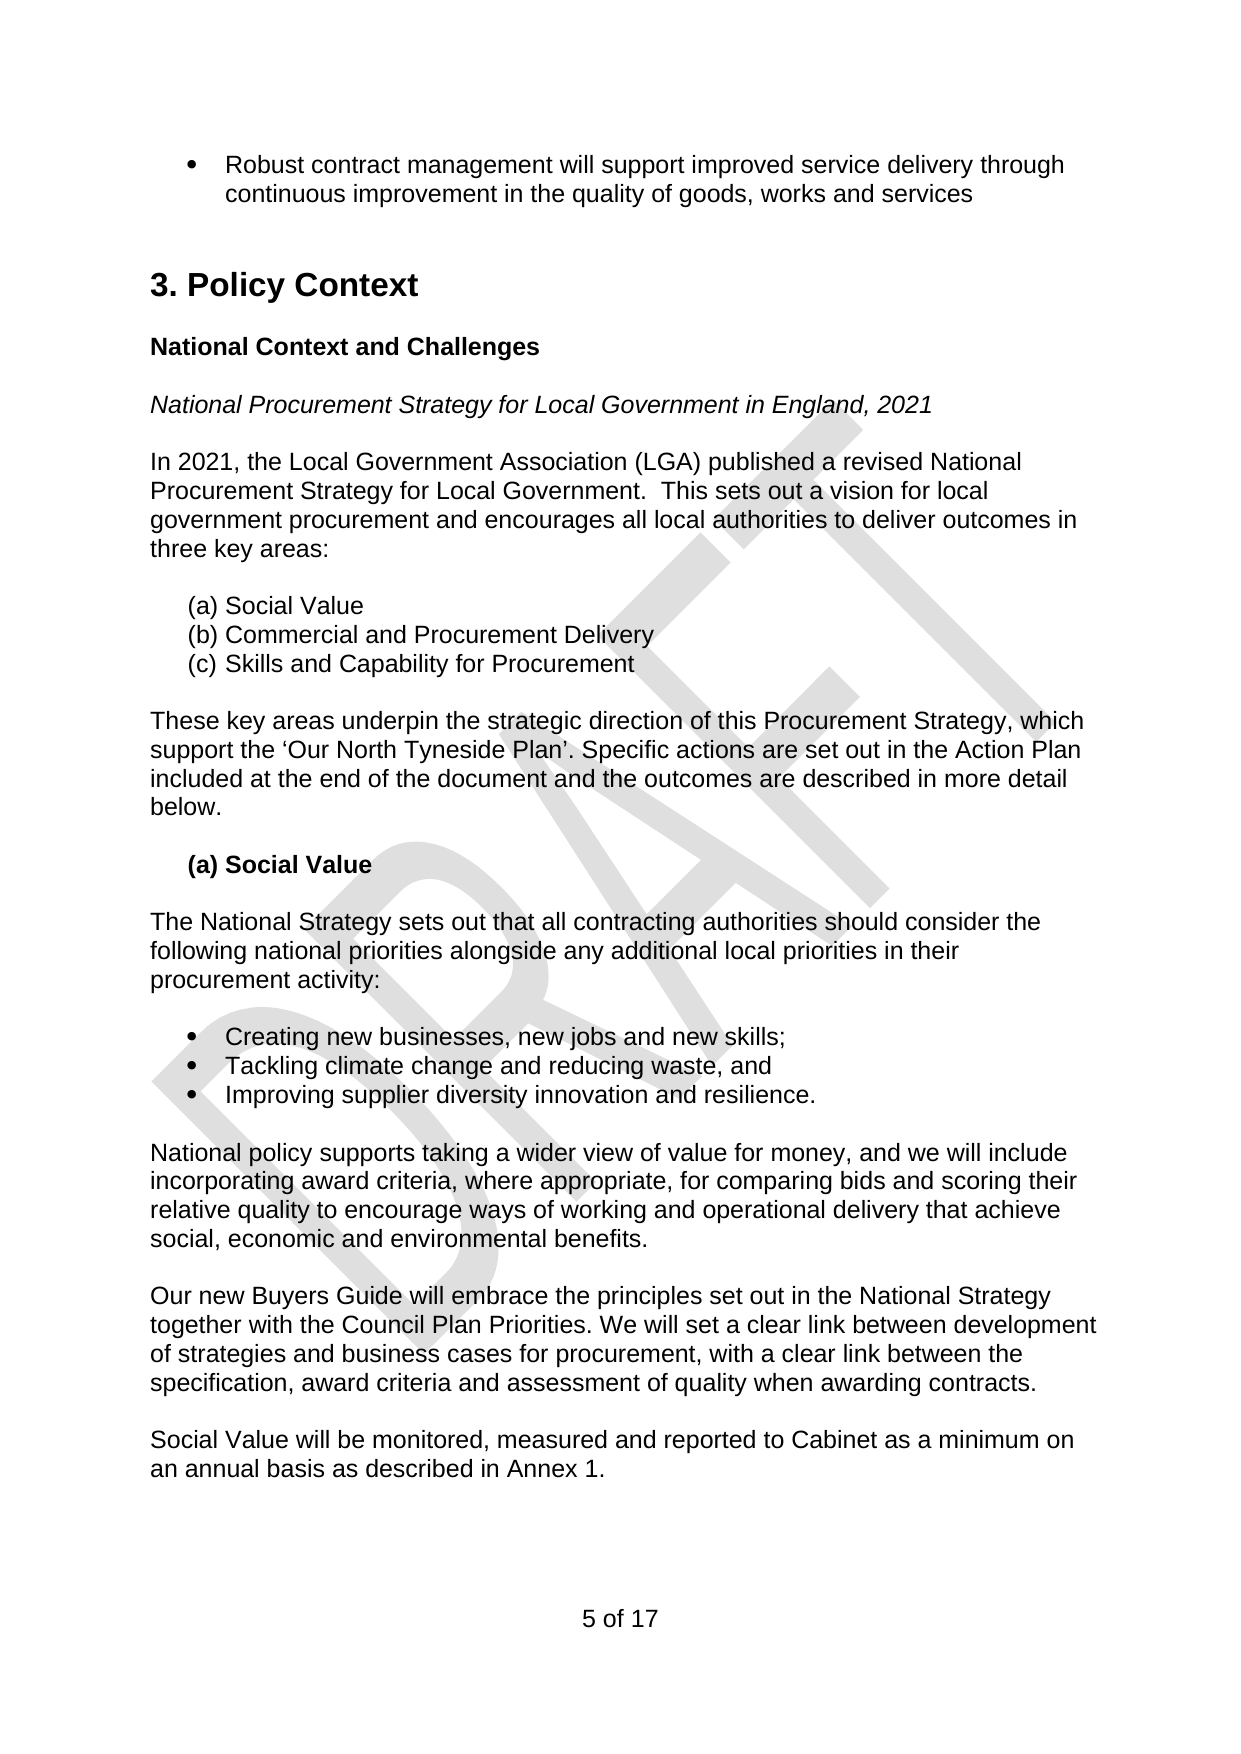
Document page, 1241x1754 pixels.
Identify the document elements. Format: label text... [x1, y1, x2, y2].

list Social Value [187, 850, 383, 878]
list Creating new businesses, new jobs and new skills; [502, 1024, 581, 1051]
list [454, 850, 590, 878]
list Improving supplier diversity innovation and resilience. [496, 1080, 1107, 1109]
text These key areas underpin the strategic direction of this Procurement Strategy, which support the ‘Our North Tyneside Plan’. Specific actions are set out in the Action Plan included at the end of the document and the outcomes are described in more detail below. [150, 706, 781, 821]
list Tackling climate change and reducing waste, and [213, 1051, 355, 1080]
list [853, 850, 1107, 878]
list Commercial and Procurement Delivery [187, 620, 611, 648]
text The National Strategy sets out that all contracting authorities should consider the following national priorities alongside any additional local priorities in their procurement activity: [354, 907, 512, 993]
list Tackling climate change and reducing waste, and [484, 1051, 639, 1080]
list Creating new businesses, new jobs and new skills; [323, 1022, 424, 1051]
text National policy supports taking a wider view of value for money, and we will include incorporating award criteria, where appropriate, for comparing bids and scoring their relative quality to encourage ways of working and operational delivery that achieve social, economic and environmental benefits. [249, 1138, 461, 1253]
list Tackling climate change and reducing waste, and [368, 1051, 453, 1080]
text In 2021, the Local Government Association (LGA) published a revised National Procurement Strategy for Local Government. This sets out a vision for local government procurement and encourages all local authorities to deliver outcomes in three key areas: [815, 447, 1107, 562]
text National Procurement Strategy for Local Government in England, 2021 [150, 390, 1107, 418]
text 3. Policy Context [150, 265, 1107, 303]
text The National Strategy sets out that all contracting authorities should consider the following national priorities alongside any additional local priorities in their procurement activity: [520, 907, 664, 993]
list Commercial and Procurement Delivery [649, 620, 941, 648]
list [983, 648, 1107, 677]
list Creating new businesses, new jobs and new skills; [592, 1022, 701, 1051]
text These key areas underpin the strategic direction of this Procurement Strategy, which support the ‘Our North Tyneside Plan’. Specific actions are set out in the Action Plan included at the end of the document and the outcomes are described in more detail below. [543, 756, 640, 821]
text National policy supports taking a wider view of value for money, and we will include incorporating award criteria, where appropriate, for comparing bids and scoring their relative quality to encourage ways of working and operational delivery that achieve social, economic and environmental benefits. [150, 1138, 321, 1253]
list Social Value [187, 591, 640, 620]
text The National Strategy sets out that all contracting authorities should consider the following national priorities alongside any additional local priorities in their procurement activity: [150, 907, 364, 993]
list [926, 591, 1107, 620]
text Our new Buyers Guide will embrace the principles set out in the National Strategy together with the Council Plan Priorities. We will set a clear link between development of strategies and business cases for procurement, with a clear link between the specification, award criteria and assessment of quality when awarding contracts. [150, 1281, 1107, 1396]
list [737, 850, 838, 878]
list [651, 648, 970, 677]
list Creating new businesses, new jobs and new skills; [718, 1022, 1107, 1051]
list Skills and Capability for Procurement [187, 648, 637, 677]
text These key areas underpin the strategic direction of this Procurement Strategy, which support the ‘Our North Tyneside Plan’. Specific actions are set out in the Action Plan included at the end of the document and the outcomes are described in more detail below. [780, 706, 1107, 821]
list [675, 591, 913, 620]
text Social Value will be monitored, measured and reported to Cabinet as a minimum on an annual basis as described in Annex 1. [150, 1425, 1107, 1483]
list Tackling climate change and reducing waste, and [652, 1051, 1107, 1080]
text National policy supports taking a wider view of value for money, and we will include incorporating award criteria, where appropriate, for comparing bids and scoring their relative quality to encourage ways of working and operational delivery that achieve social, economic and environmental benefits. [453, 1138, 1107, 1253]
text In 2021, the Local Government Association (LGA) published a revised National Procurement Strategy for Local Government. This sets out a vision for local government procurement and encourages all local authorities to deliver outcomes in three key areas: [150, 447, 855, 562]
list [606, 850, 699, 878]
list Robust contract management will support improved service delivery through continuous improvement in the quality of goods, works and services [187, 150, 1107, 208]
list Improving supplier diversity innovation and resilience. [202, 1080, 388, 1109]
list Commercial and Procurement Delivery [955, 620, 1107, 648]
text National Context and Challenges [150, 332, 1107, 361]
text The National Strategy sets out that all contracting authorities should consider the following national priorities alongside any additional local priorities in their procurement activity: [674, 907, 1107, 993]
list Improving supplier diversity innovation and resilience. [401, 1080, 482, 1109]
